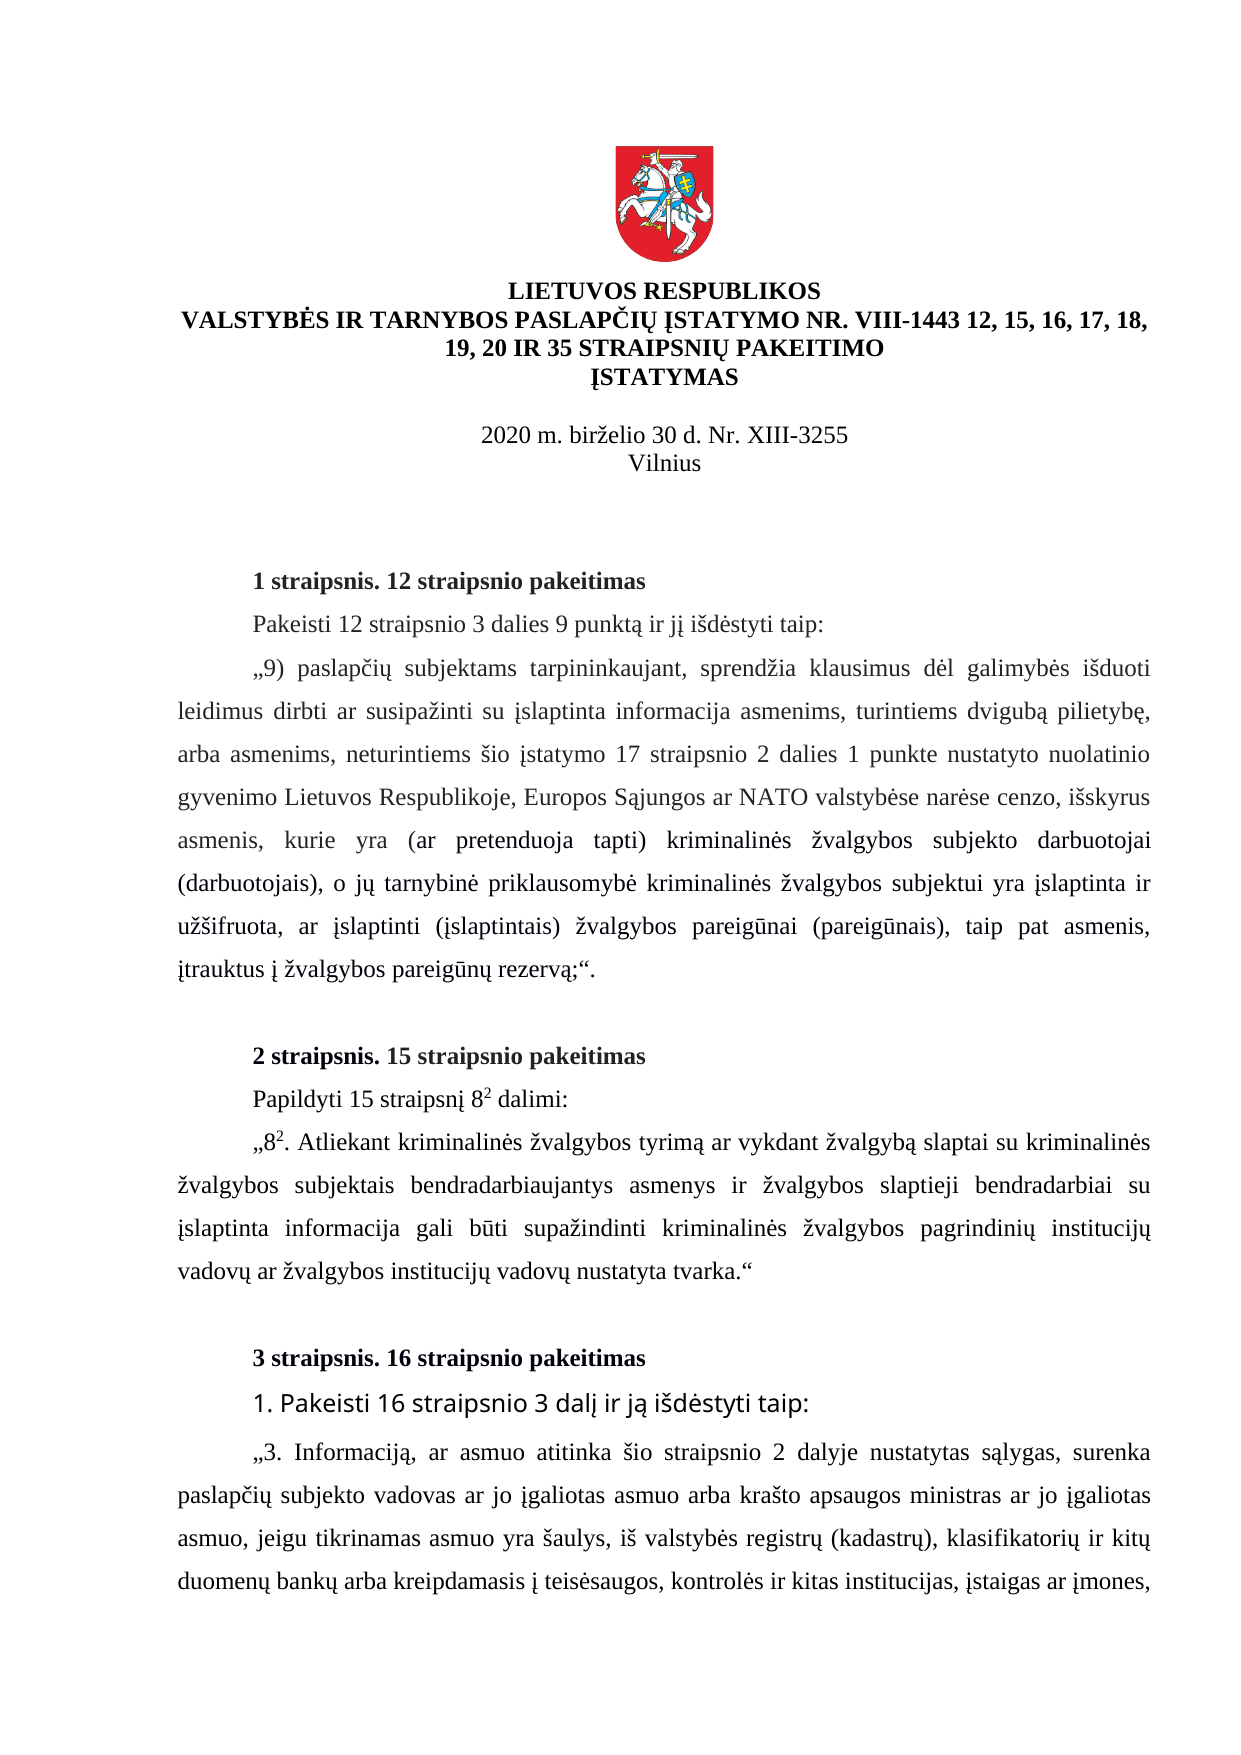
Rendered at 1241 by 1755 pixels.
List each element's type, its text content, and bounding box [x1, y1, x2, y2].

text 2020 m. birželio 30 d. Nr. XIII-3255 [177, 420, 1152, 448]
text 1 straipsnis. 12 straipsnio pakeitimas [177, 566, 1152, 595]
text 3 straipsnis. 16 straipsnio pakeitimas [177, 1343, 1152, 1371]
text 2 straipsnis. 15 straipsnio pakeitimas [177, 1041, 1152, 1069]
text 1. Pakeisti 16 straipsnio 3 dalį ir ją išdėstyti taip: [252, 1386, 1152, 1420]
text VALSTYBĖS IR TARNYBOS PASLAPČIŲ ĮSTATYMO NR. VIII-1443 12, 15, 16, 17, 18, 19, 20 IR 35 STRAIPSNIŲ PAKEITIMO [177, 305, 1152, 362]
text „3. Informaciją, ar asmuo atitinka šio straipsnio 2 dalyje nustatytas sąlygas, surenka paslapčių subjekto vadovas ar jo įgaliotas asmuo arba krašto apsaugos ministras ar jo įgaliotas asmuo, jeigu tikrinamas asmuo yra šaulys, iš valstybės registrų (kadastrų), klasifikatorių ir kitų duomenų bankų arba kreipdamasis į teisėsaugos, kontrolės ir kitas institucijas, įstaigas ar įmones, [177, 1437, 1152, 1595]
text LIETUVOS RESPUBLIKOS [177, 276, 1152, 305]
text „9) paslapčių subjektams tarpininkaujant, sprendžia klausimus dėl galimybės išduoti leidimus dirbti ar susipažinti su įslaptinta informacija asmenims, turintiems dvigubą pilietybę, arba asmenims, neturintiems šio įstatymo 17 straipsnio 2 dalies 1 punkte nustatyto nuolatinio gyvenimo Lietuvos Respublikoje, Europos Sąjungos ar NATO valstybėse narėse cenzo, išskyrus asmenis, kurie yra (ar pretenduoja tapti) kriminalinės žvalgybos subjekto darbuotojai (darbuotojais), o jų tarnybinė priklausomybė kriminalinės žvalgybos subjektui yra įslaptinta ir užšifruota, ar įslaptinti (įslaptintais) žvalgybos pareigūnai (pareigūnais), taip pat asmenis, įtrauktus į žvalgybos pareigūnų rezervą;“. [177, 653, 1152, 983]
text Pakeisti 12 straipsnio 3 dalies 9 punktą ir jį išdėstyti taip: [177, 609, 1152, 638]
text Papildyti 15 straipsnį 82 dalimi: [177, 1084, 1152, 1113]
text Vilnius [177, 448, 1152, 477]
text „82. Atliekant kriminalinės žvalgybos tyrimą ar vykdant žvalgybą slaptai su kriminalinės žvalgybos subjektais bendradarbiaujantys asmenys ir žvalgybos slaptieji bendradarbiai su įslaptinta informacija gali būti supažindinti kriminalinės žvalgybos pagrindinių institucijų vadovų ar žvalgybos institucijų vadovų nustatyta tvarka.“ [177, 1127, 1152, 1285]
text ĮSTATYMAS [177, 362, 1152, 391]
